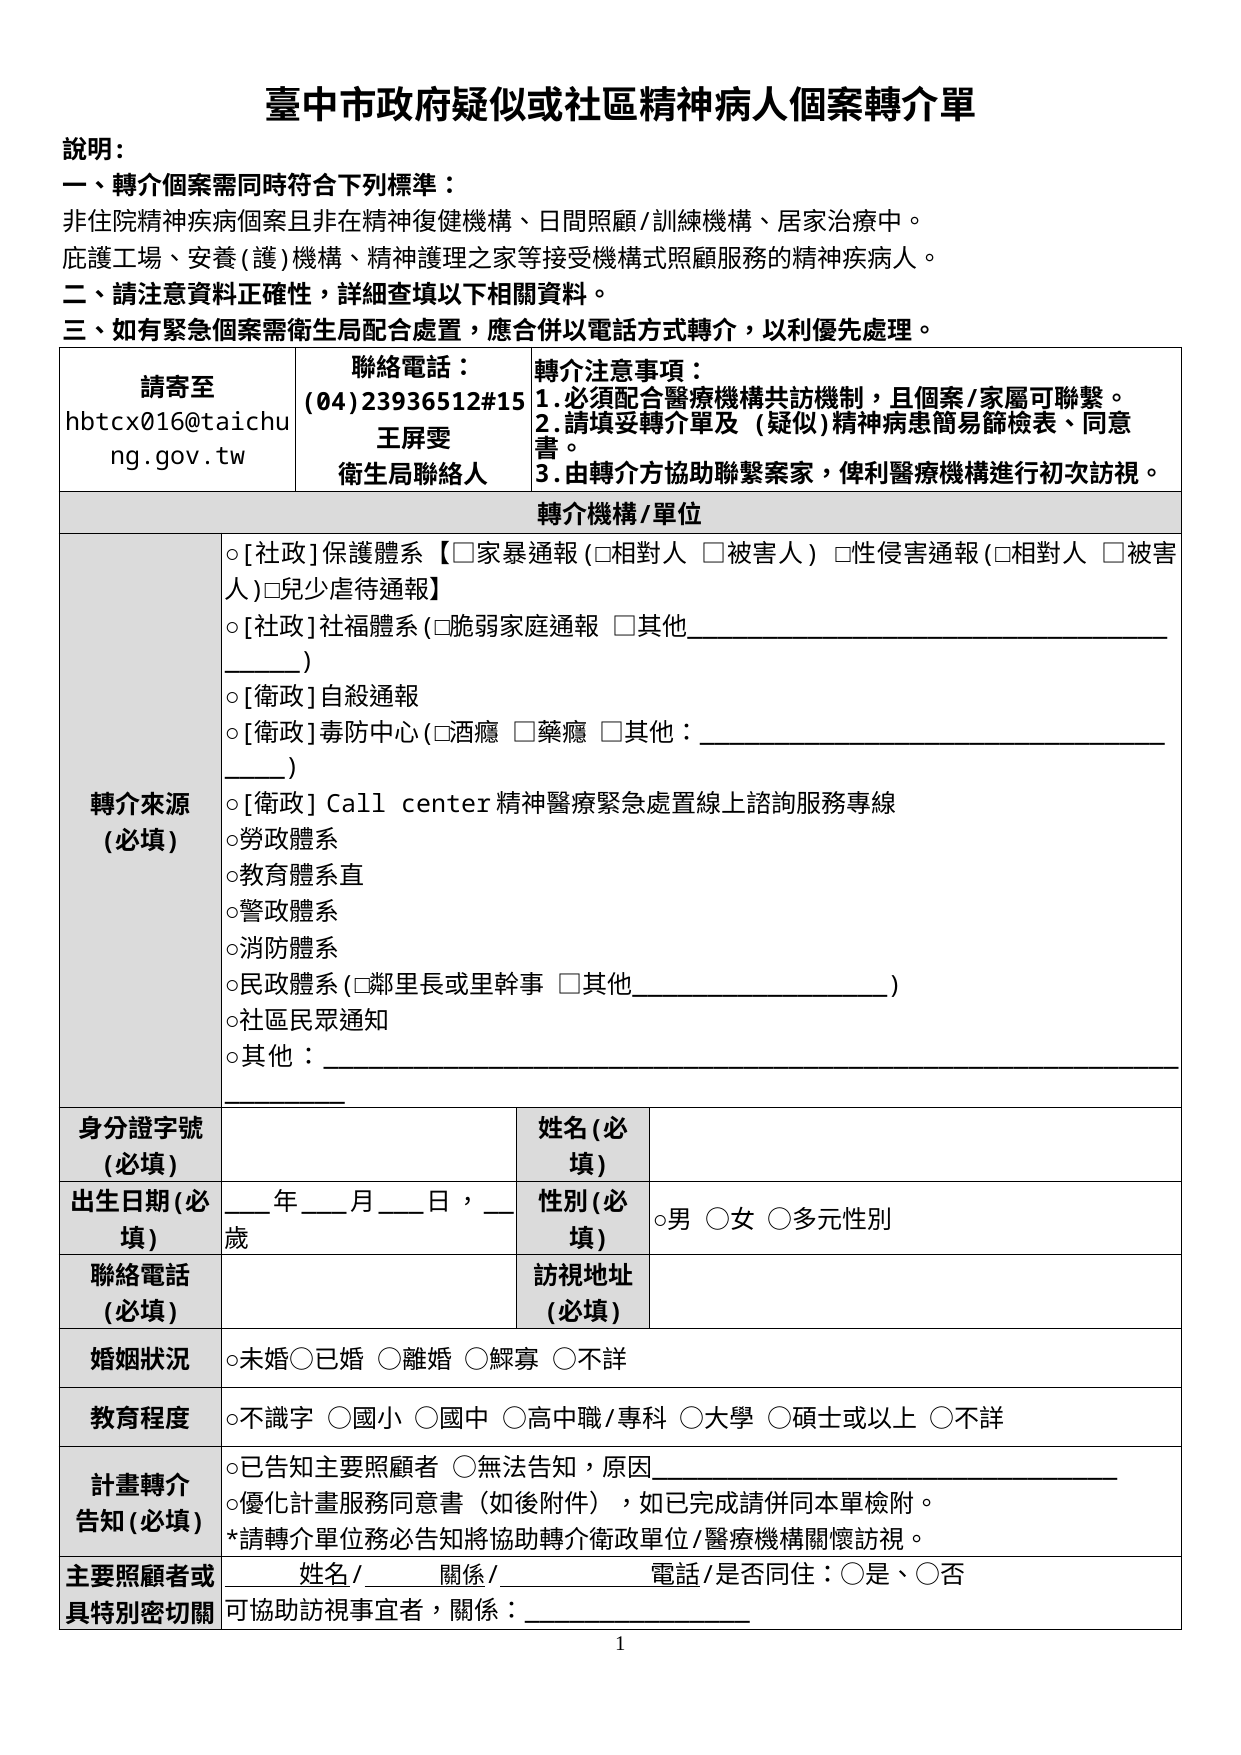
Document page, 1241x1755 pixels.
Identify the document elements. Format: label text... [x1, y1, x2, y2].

table_cell ○男 ○女 ○多元性別 [650, 1182, 1181, 1254]
table_cell 婚姻狀況 [60, 1329, 221, 1387]
table_cell 計畫轉介 告知(必填) [60, 1447, 221, 1556]
table_cell ○已告知主要照顧者 ○無法告知，原因_______________________________ ○優化計畫服務同意書（如後附件），如已完成請併同本單檢附。 *請轉介單位務必告知將協助轉介衛政單位/醫療機構關懷訪視。 [222, 1447, 1181, 1556]
table_cell 聯絡電話： (04)23936512#15 王屏雯 衛生局聯絡人 [296, 348, 531, 491]
table_header 臺中市政府疑似或社區精神病人個案轉介單 說明: 一、轉介個案需同時符合下列標準： 非住院精神疾病個案且非在精神復健機構、日間照顧/訓練機構、居家治療中。 庇護工場、安養(護)機構、精神護理之家等接受機構式照顧服務的精神疾病人。 二、請注意資料正確性，詳細查填以下相關資料。 三、如有緊急個案需衛生局配合處置，應合併以電話方式轉介，以利優先處理。 [59, 75, 1181, 347]
table_cell 主要照顧者或具特別密切關 [60, 1557, 221, 1629]
table_cell [650, 1255, 1181, 1328]
table_cell ○未婚○已婚 ○離婚 ○鰥寡 ○不詳 [222, 1329, 1181, 1387]
table_cell 出生日期(必填) [60, 1182, 221, 1254]
table_cell ○[社政]保護體系【□家暴通報(□相對人 □被害人) □性侵害通報(□相對人 □被害人)□兒少虐待通報】 ○[社政]社福體系(□脆弱家庭通報 □其他_____________________________________) ○[衛政]自殺通報 ○[衛政]毒防中心(□酒癮 □藥癮 □其他：___________________________________) ○[衛政] Call center精神醫療緊急處置線上諮詢服務專線 ○勞政體系 ○教育體系直 ○警政體系 ○消防體系 ○民政體系(□鄰里長或里幹事 □其他_________________) ○社區民眾通知 ○其他：_________________________________________________________________ [222, 534, 1181, 1107]
table_cell 性別(必填) [517, 1182, 649, 1254]
table_cell [222, 1255, 516, 1328]
table_cell 轉介來源 (必填) [60, 534, 221, 1107]
table_cell [650, 1108, 1181, 1181]
table_cell 姓名/ 關係/ 電話/是否同住：○是、○否 可協助訪視事宜者，關係：_______________ [222, 1557, 1181, 1629]
table_cell 轉介注意事項： 1.必須配合醫療機構共訪機制，且個案/家屬可聯繫。 2.請填妥轉介單及 (疑似)精神病患簡易篩檢表、同意書。 3.由轉介方協助聯繫案家，俾利醫療機構進行初次訪視。 [532, 348, 1181, 491]
table_cell 身分證字號 (必填) [60, 1108, 221, 1181]
table_cell 請寄至 hbtcx016@taichung.gov.tw [60, 348, 295, 491]
table_cell 轉介機構/單位 [60, 492, 1181, 533]
table_cell ○不識字 ○國小 ○國中 ○高中職/專科 ○大學 ○碩士或以上 ○不詳 [222, 1388, 1181, 1446]
table_cell [222, 1108, 516, 1181]
table_cell 姓名(必填) [517, 1108, 649, 1181]
table_cell 教育程度 [60, 1388, 221, 1446]
table_cell ___年___月___日，__歲 [222, 1182, 516, 1254]
table_cell 聯絡電話 (必填) [60, 1255, 221, 1328]
table_cell 訪視地址 (必填) [517, 1255, 649, 1328]
